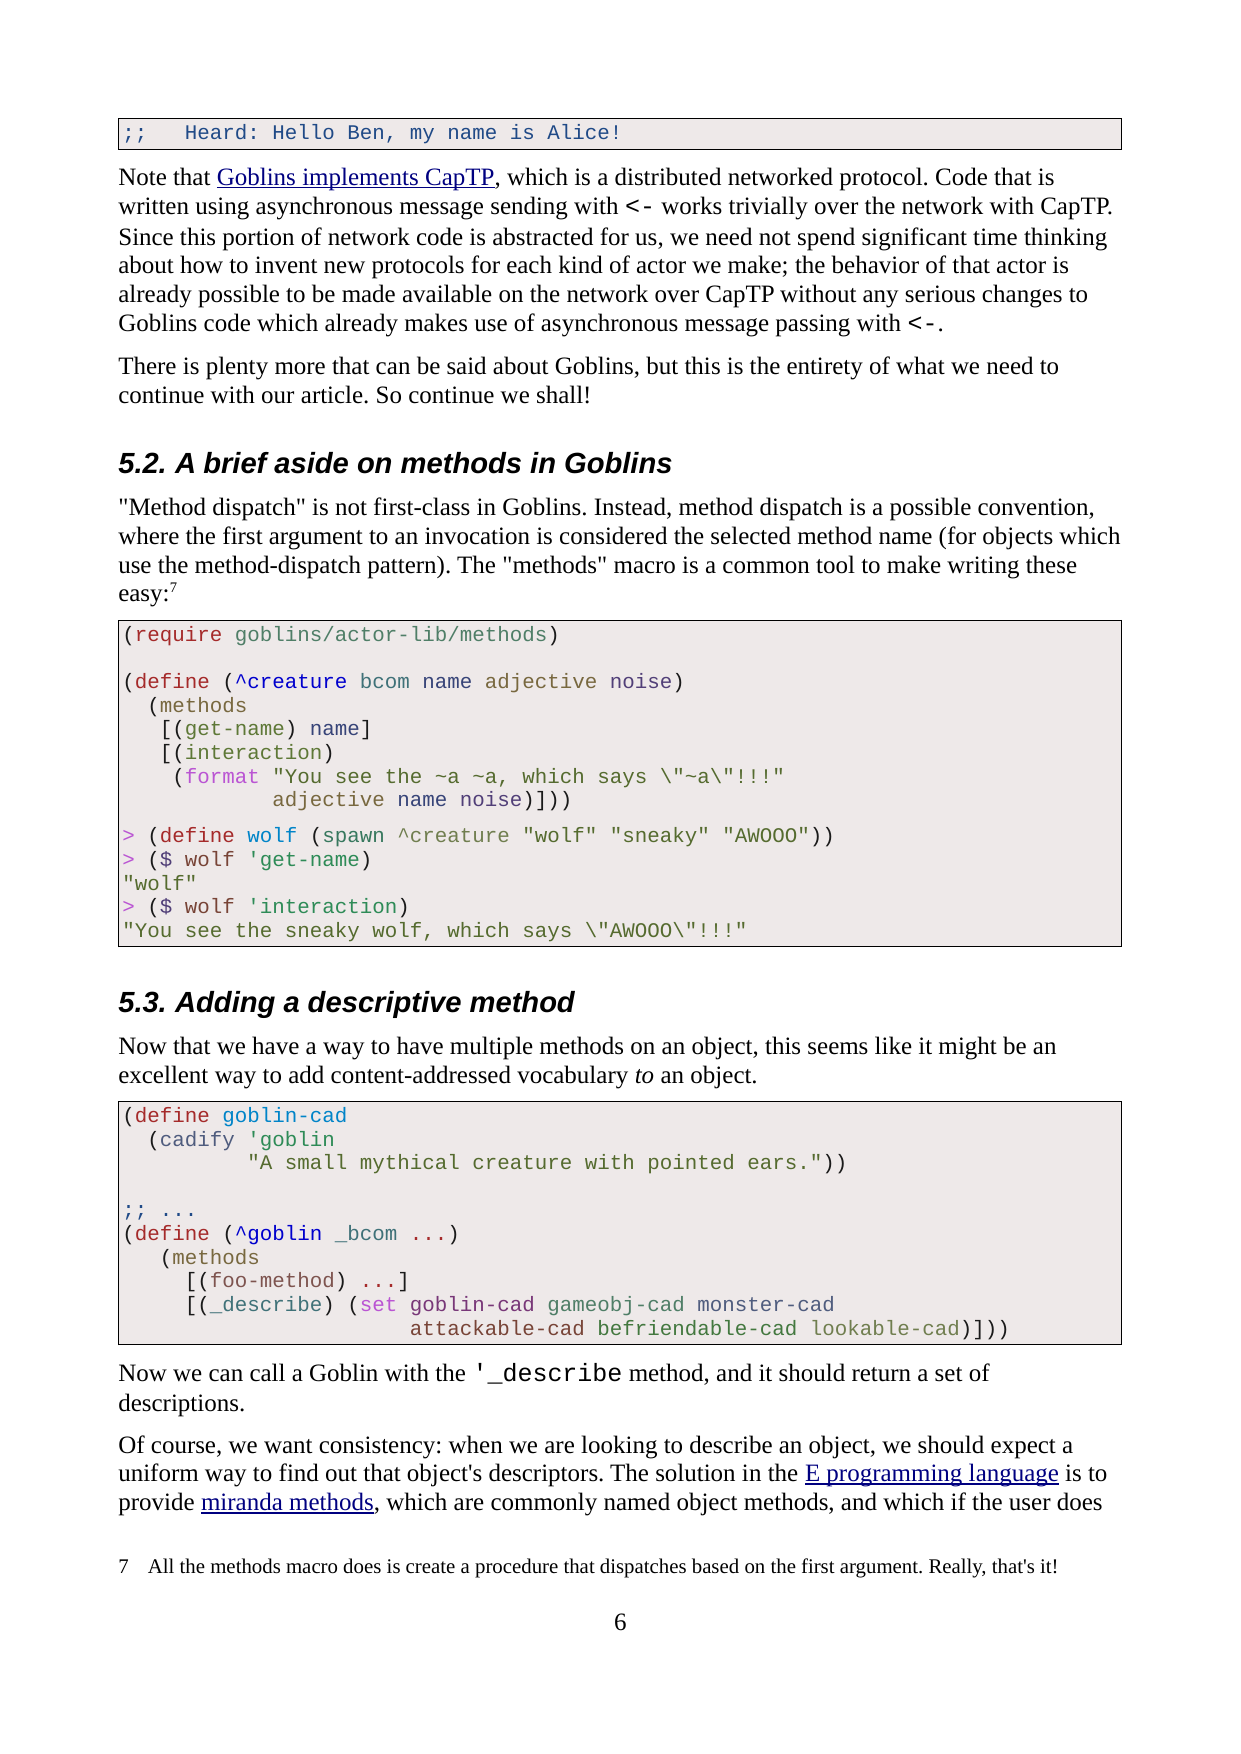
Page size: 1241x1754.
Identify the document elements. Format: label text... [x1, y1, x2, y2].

subtitle A brief aside on methods in Goblins [118, 446, 1122, 480]
text "You see the sneaky wolf, which says \"AWOOO\"!!!" [119, 916, 1121, 946]
text [(get-name) name] [119, 714, 1121, 738]
text Now that we have a way to have multiple methods on an object, this seems like it might be an excellent way to add content-addressed vocabulary to an object. [118, 1031, 1122, 1088]
text > ($ wolf 'interaction) [119, 892, 1121, 916]
text There is plenty more that can be said about Goblins, but this is the entirety of what we need to continue with our article. So continue we shall! [118, 351, 1122, 409]
text [(interaction) [119, 738, 1121, 762]
text "Method dispatch" is not first-class in Goblins. Instead, method dispatch is a possible convention, where the first argument to an invocation is considered the selected method name (for objects which use the method-dispatch pattern). The "methods" macro is a common tool to make writing these easy: [118, 492, 1122, 607]
text (cadify 'goblin [119, 1124, 1121, 1148]
text "wolf" [119, 869, 1121, 892]
subtitle Adding a descriptive method [118, 985, 1122, 1018]
text Of course, we want consistency: when we are looking to describe an object, we should expect a uniform way to find out that object's descriptors. The solution in the E programming language is to provide miranda methods, which are commonly named object methods, and which if the user does [118, 1430, 1122, 1516]
text > ($ wolf 'get-name) [119, 845, 1121, 869]
text adjective name noise)])) [119, 785, 1121, 813]
text (define (^creature bcom name adjective noise) [119, 667, 1121, 691]
text (methods [119, 691, 1121, 714]
text (format "You see the ~a ~a, which says \"~a\"!!!" [119, 762, 1121, 785]
text (define goblin-cad [119, 1102, 1121, 1124]
text Note that Goblins implements CapTP, which is a distributed networked protocol. Code that is written using asynchronous message sending with <- works trivially over the network with CapTP. Since this portion of network code is abstracted for us, we need not spend significant time thinking about how to invent new protocols for each kind of actor we make; the behavior of that actor is already possible to be made available on the network over CapTP without any serious changes to Goblins code which already makes use of asynchronous message passing with <-. [118, 162, 1122, 339]
text attackable-cad befriendable-cad lookable-cad)])) [119, 1314, 1121, 1344]
text [(foo-method) ...] [119, 1266, 1121, 1290]
text > (define wolf (spawn ^creature "wolf" "sneaky" "AWOOO")) [119, 821, 1121, 845]
text ;; ... [119, 1196, 1121, 1219]
text (methods [119, 1243, 1121, 1266]
text (define (^goblin _bcom ...) [119, 1219, 1121, 1243]
text [(_describe) (set goblin-cad gameobj-cad monster-cad [119, 1290, 1121, 1314]
text Now we can call a Goblin with the '_describe method, and it should return a set of descriptions. [118, 1358, 1122, 1417]
text (require goblins/actor-lib/methods) [119, 621, 1121, 643]
text "A small mythical creature with pointed ears.")) [119, 1148, 1121, 1172]
text ;; Heard: Hello Ben, my name is Alice! [119, 119, 1121, 149]
text All the methods macro does is create a procedure that dispatches based on the first argument. Really, that's it! [118, 1553, 1122, 1578]
